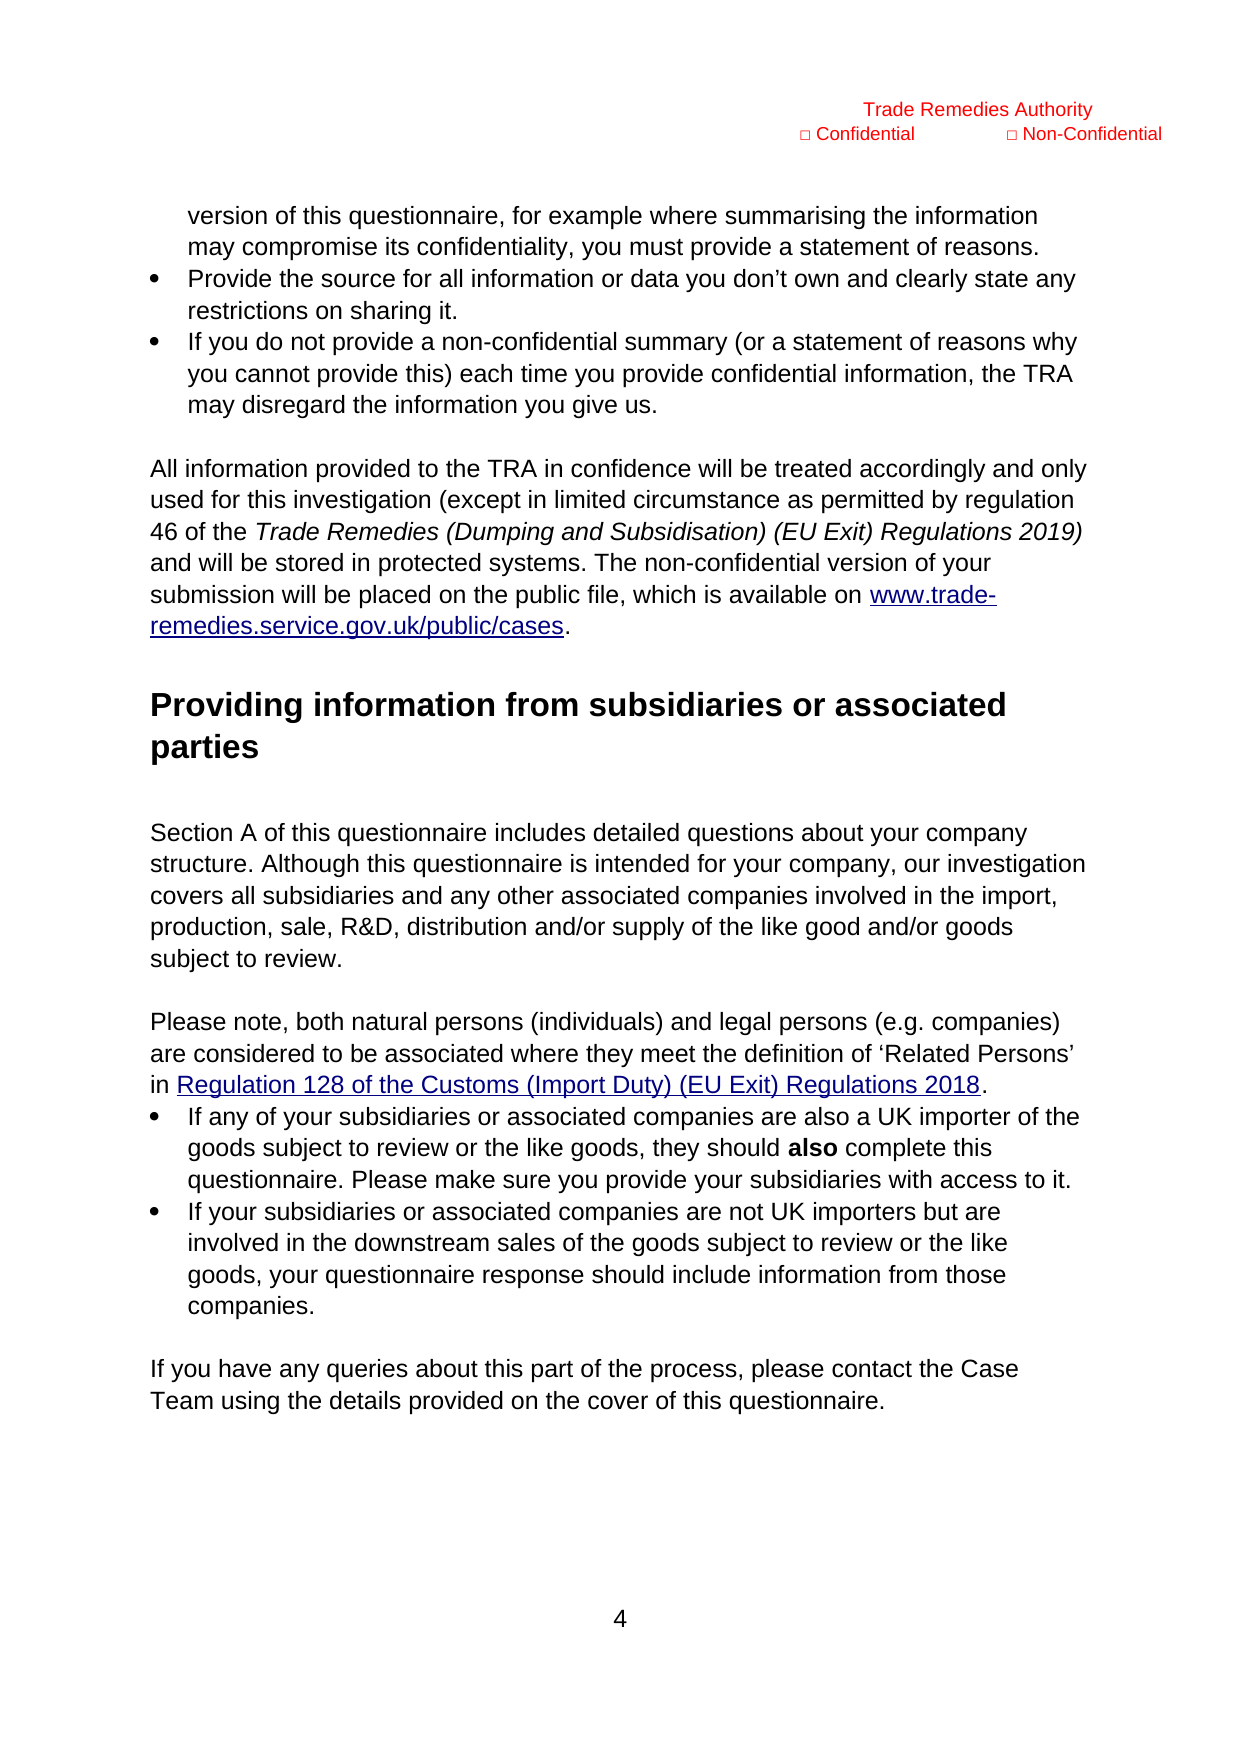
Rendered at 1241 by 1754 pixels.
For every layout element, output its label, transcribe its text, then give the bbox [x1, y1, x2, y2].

text If you have any queries about this part of the process, please contact the Case Team using the details provided on the cover of this questionnaire. [150, 1354, 1090, 1415]
list version of this questionnaire, for example where summarising the information may compromise its confidentiality, you must provide a statement of reasons. [150, 201, 1090, 261]
text Please note, both natural persons (individuals) and legal persons (e.g. companies) are considered to be associated where they meet the definition of ‘Related Persons’ in Regulation 128 of the Customs (Import Duty) (EU Exit) Regulations 2018. [150, 1007, 1090, 1099]
list Provide the source for all information or data you don’t own and clearly state any restrictions on sharing it. [150, 264, 1090, 324]
list If any of your subsidiaries or associated companies are also a UK importer of the goods subject to review or the like goods, they should also complete this questionnaire. Please make sure you provide your subsidiaries with access to it. [150, 1102, 1090, 1194]
list If you do not provide a non-confidential summary (or a statement of reasons why you cannot provide this) each time you provide confidential information, the TRA may disregard the information you give us. [150, 327, 1090, 419]
list If your subsidiaries or associated companies are not UK importers but are involved in the downstream sales of the goods subject to review or the like goods, your questionnaire response should include information from those companies. [150, 1197, 1090, 1320]
subtitle Providing information from subsidiaries or associated parties [150, 685, 1090, 766]
text All information provided to the TRA in confidence will be treated accordingly and only used for this investigation (except in limited circumstance as permitted by regulation 46 of the Trade Remedies (Dumping and Subsidisation) (EU Exit) Regulations 2019) and will be stored in protected systems. The non-confidential version of your submission will be placed on the public file, which is available on www.trade-remedies.service.gov.uk/public/cases. [150, 453, 1090, 640]
text Section A of this questionnaire includes detailed questions about your company structure. Although this questionnaire is intended for your company, our investigation covers all subsidiaries and any other associated companies involved in the import, production, sale, R&D, distribution and/or supply of the like good and/or goods subject to review. [150, 818, 1090, 973]
